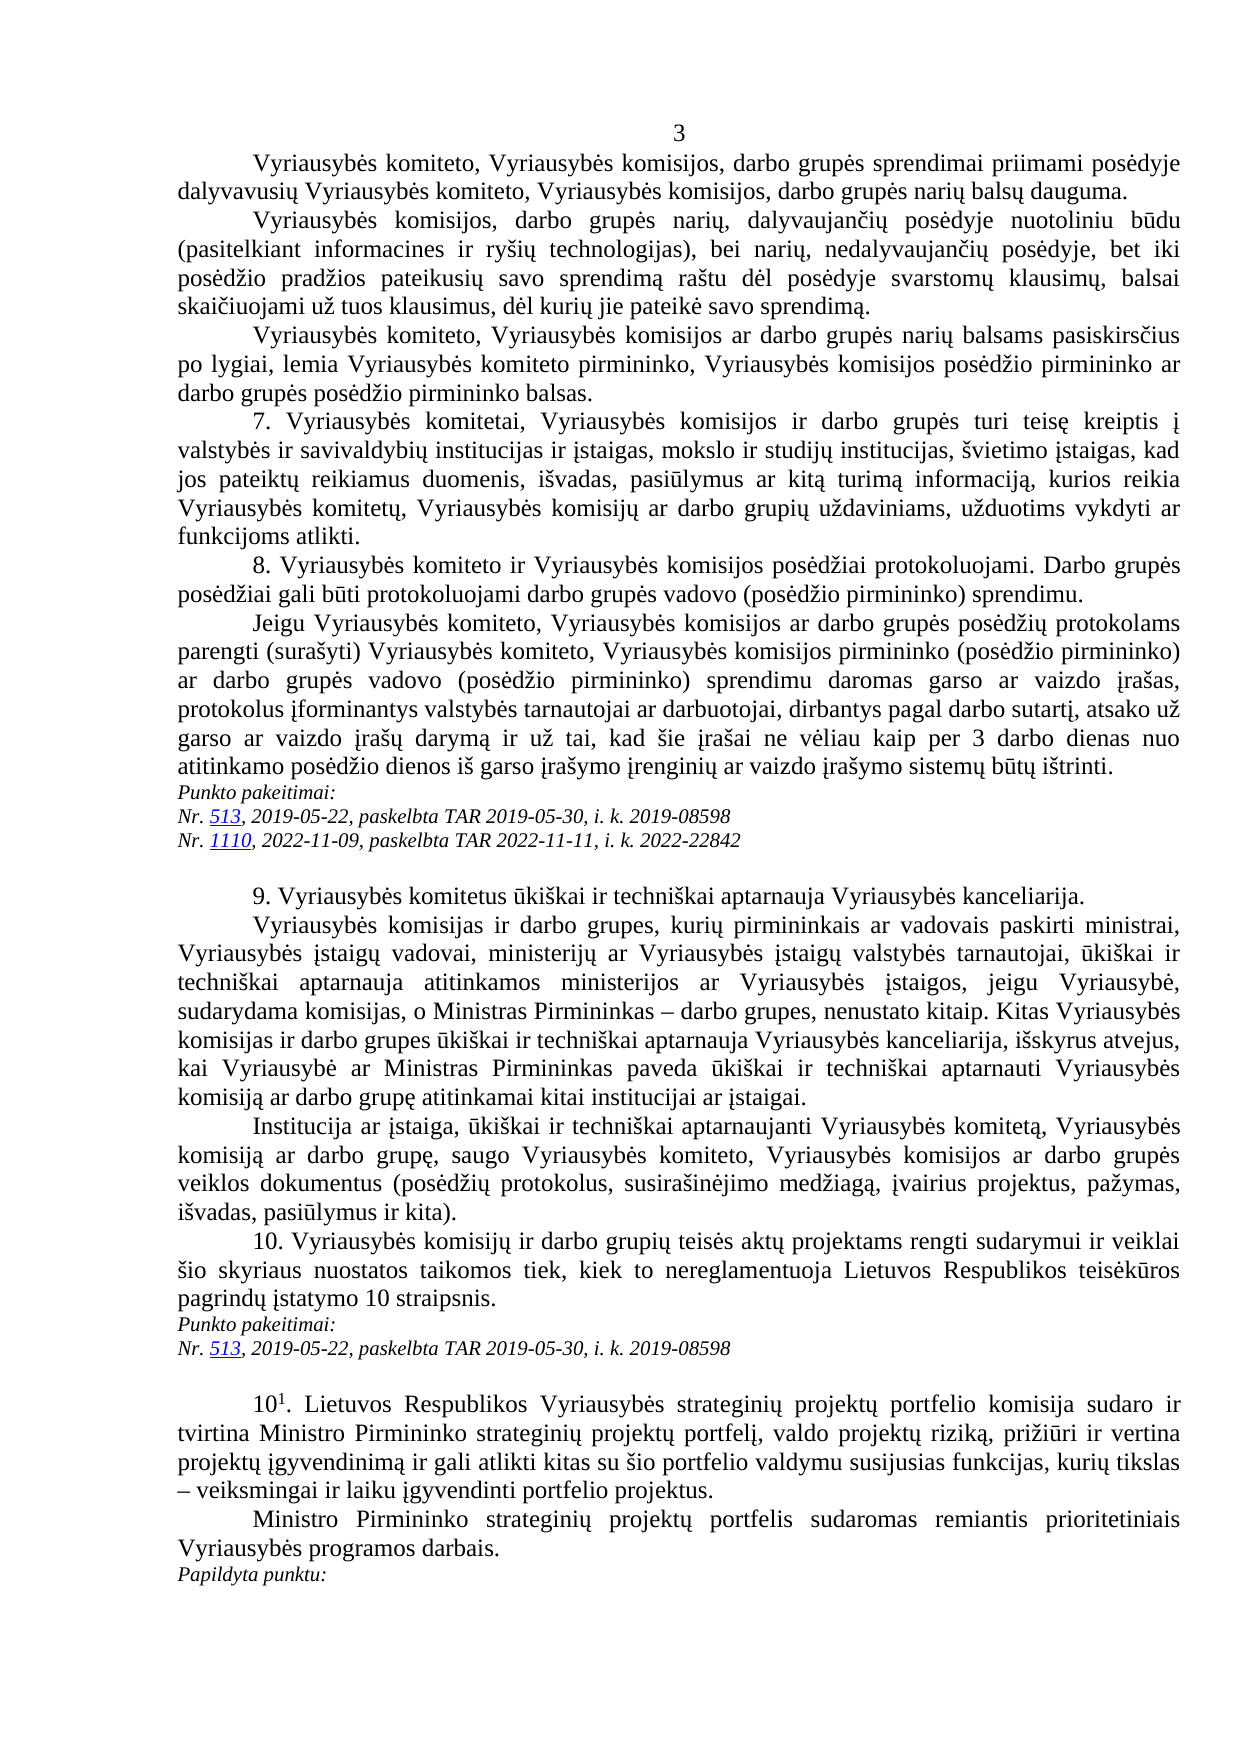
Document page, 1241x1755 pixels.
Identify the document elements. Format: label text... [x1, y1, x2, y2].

text Jeigu Vyriausybės komiteto, Vyriausybės komisijos ar darbo grupės posėdžių protokolams parengti (surašyti) Vyriausybės komiteto, Vyriausybės komisijos pirmininko (posėdžio pirmininko) ar darbo grupės vadovo (posėdžio pirmininko) sprendimu daromas garso ar vaizdo įrašas, protokolus įforminantys valstybės tarnautojai ar darbuotojai, dirbantys pagal darbo sutartį, atsako už garso ar vaizdo įrašų darymą ir už tai, kad šie įrašai ne vėliau kaip per 3 darbo dienas nuo atitinkamo posėdžio dienos iš garso įrašymo įrenginių ar vaizdo įrašymo sistemų būtų ištrinti. [177, 608, 1181, 780]
text Vyriausybės komiteto, Vyriausybės komisijos ar darbo grupės narių balsams pasiskirsčius po lygiai, lemia Vyriausybės komiteto pirmininko, Vyriausybės komisijos posėdžio pirmininko ar darbo grupės posėdžio pirmininko balsas. [177, 320, 1181, 406]
text Nr. 513, 2019-05-22, paskelbta TAR 2019-05-30, i. k. 2019-08598 [177, 804, 1181, 828]
text 10. Vyriausybės komisijų ir darbo grupių teisės aktų projektams rengti sudarymui ir veiklai šio skyriaus nuostatos taikomos tiek, kiek to nereglamentuoja Lietuvos Respublikos teisėkūros pagrindų įstatymo 10 straipsnis. [177, 1226, 1181, 1312]
text 7. Vyriausybės komitetai, Vyriausybės komisijos ir darbo grupės turi teisę kreiptis į valstybės ir savivaldybių institucijas ir įstaigas, mokslo ir studijų institucijas, švietimo įstaigas, kad jos pateiktų reikiamus duomenis, išvadas, pasiūlymus ar kitą turimą informaciją, kurios reikia Vyriausybės komitetų, Vyriausybės komisijų ar darbo grupių uždaviniams, užduotims vykdyti ar funkcijoms atlikti. [177, 406, 1181, 550]
text Vyriausybės komiteto, Vyriausybės komisijos, darbo grupės sprendimai priimami posėdyje dalyvavusių Vyriausybės komiteto, Vyriausybės komisijos, darbo grupės narių balsų dauguma. [177, 148, 1181, 205]
text 101. Lietuvos Respublikos Vyriausybės strateginių projektų portfelio komisija sudaro ir tvirtina Ministro Pirmininko strateginių projektų portfelį, valdo projektų riziką, prižiūri ir vertina projektų įgyvendinimą ir gali atlikti kitas su šio portfelio valdymu susijusias funkcijas, kurių tikslas – veiksmingai ir laiku įgyvendinti portfelio projektus. [177, 1389, 1181, 1504]
text Vyriausybės komisijos, darbo grupės narių, dalyvaujančių posėdyje nuotoliniu būdu (pasitelkiant informacines ir ryšių technologijas), bei narių, nedalyvaujančių posėdyje, bet iki posėdžio pradžios pateikusių savo sprendimą raštu dėl posėdyje svarstomų klausimų, balsai skaičiuojami už tuos klausimus, dėl kurių jie pateikė savo sprendimą. [177, 205, 1181, 320]
text Punkto pakeitimai: [177, 780, 1181, 804]
text Ministro Pirmininko strateginių projektų portfelis sudaromas remiantis prioritetiniais Vyriausybės programos darbais. [177, 1504, 1181, 1562]
text Institucija ar įstaiga, ūkiškai ir techniškai aptarnaujanti Vyriausybės komitetą, Vyriausybės komisiją ar darbo grupę, saugo Vyriausybės komiteto, Vyriausybės komisijos ar darbo grupės veiklos dokumentus (posėdžių protokolus, susirašinėjimo medžiagą, įvairius projektus, pažymas, išvadas, pasiūlymus ir kita). [177, 1111, 1181, 1226]
text Vyriausybės komisijas ir darbo grupes, kurių pirmininkais ar vadovais paskirti ministrai, Vyriausybės įstaigų vadovai, ministerijų ar Vyriausybės įstaigų valstybės tarnautojai, ūkiškai ir techniškai aptarnauja atitinkamos ministerijos ar Vyriausybės įstaigos, jeigu Vyriausybė, sudarydama komisijas, o Ministras Pirmininkas – darbo grupes, nenustato kitaip. Kitas Vyriausybės komisijas ir darbo grupes ūkiškai ir techniškai aptarnauja Vyriausybės kanceliarija, išskyrus atvejus, kai Vyriausybė ar Ministras Pirmininkas paveda ūkiškai ir techniškai aptarnauti Vyriausybės komisiją ar darbo grupę atitinkamai kitai institucijai ar įstaigai. [177, 910, 1181, 1111]
text Nr. 1110, 2022-11-09, paskelbta TAR 2022-11-11, i. k. 2022-22842 [177, 828, 1181, 852]
text 8. Vyriausybės komiteto ir Vyriausybės komisijos posėdžiai protokoluojami. Darbo grupės posėdžiai gali būti protokoluojami darbo grupės vadovo (posėdžio pirmininko) sprendimu. [177, 550, 1181, 608]
text 9. Vyriausybės komitetus ūkiškai ir techniškai aptarnauja Vyriausybės kanceliarija. [177, 881, 1181, 910]
text Nr. 513, 2019-05-22, paskelbta TAR 2019-05-30, i. k. 2019-08598 [177, 1336, 1181, 1360]
text Punkto pakeitimai: [177, 1312, 1181, 1336]
text Papildyta punktu: [177, 1562, 1181, 1586]
